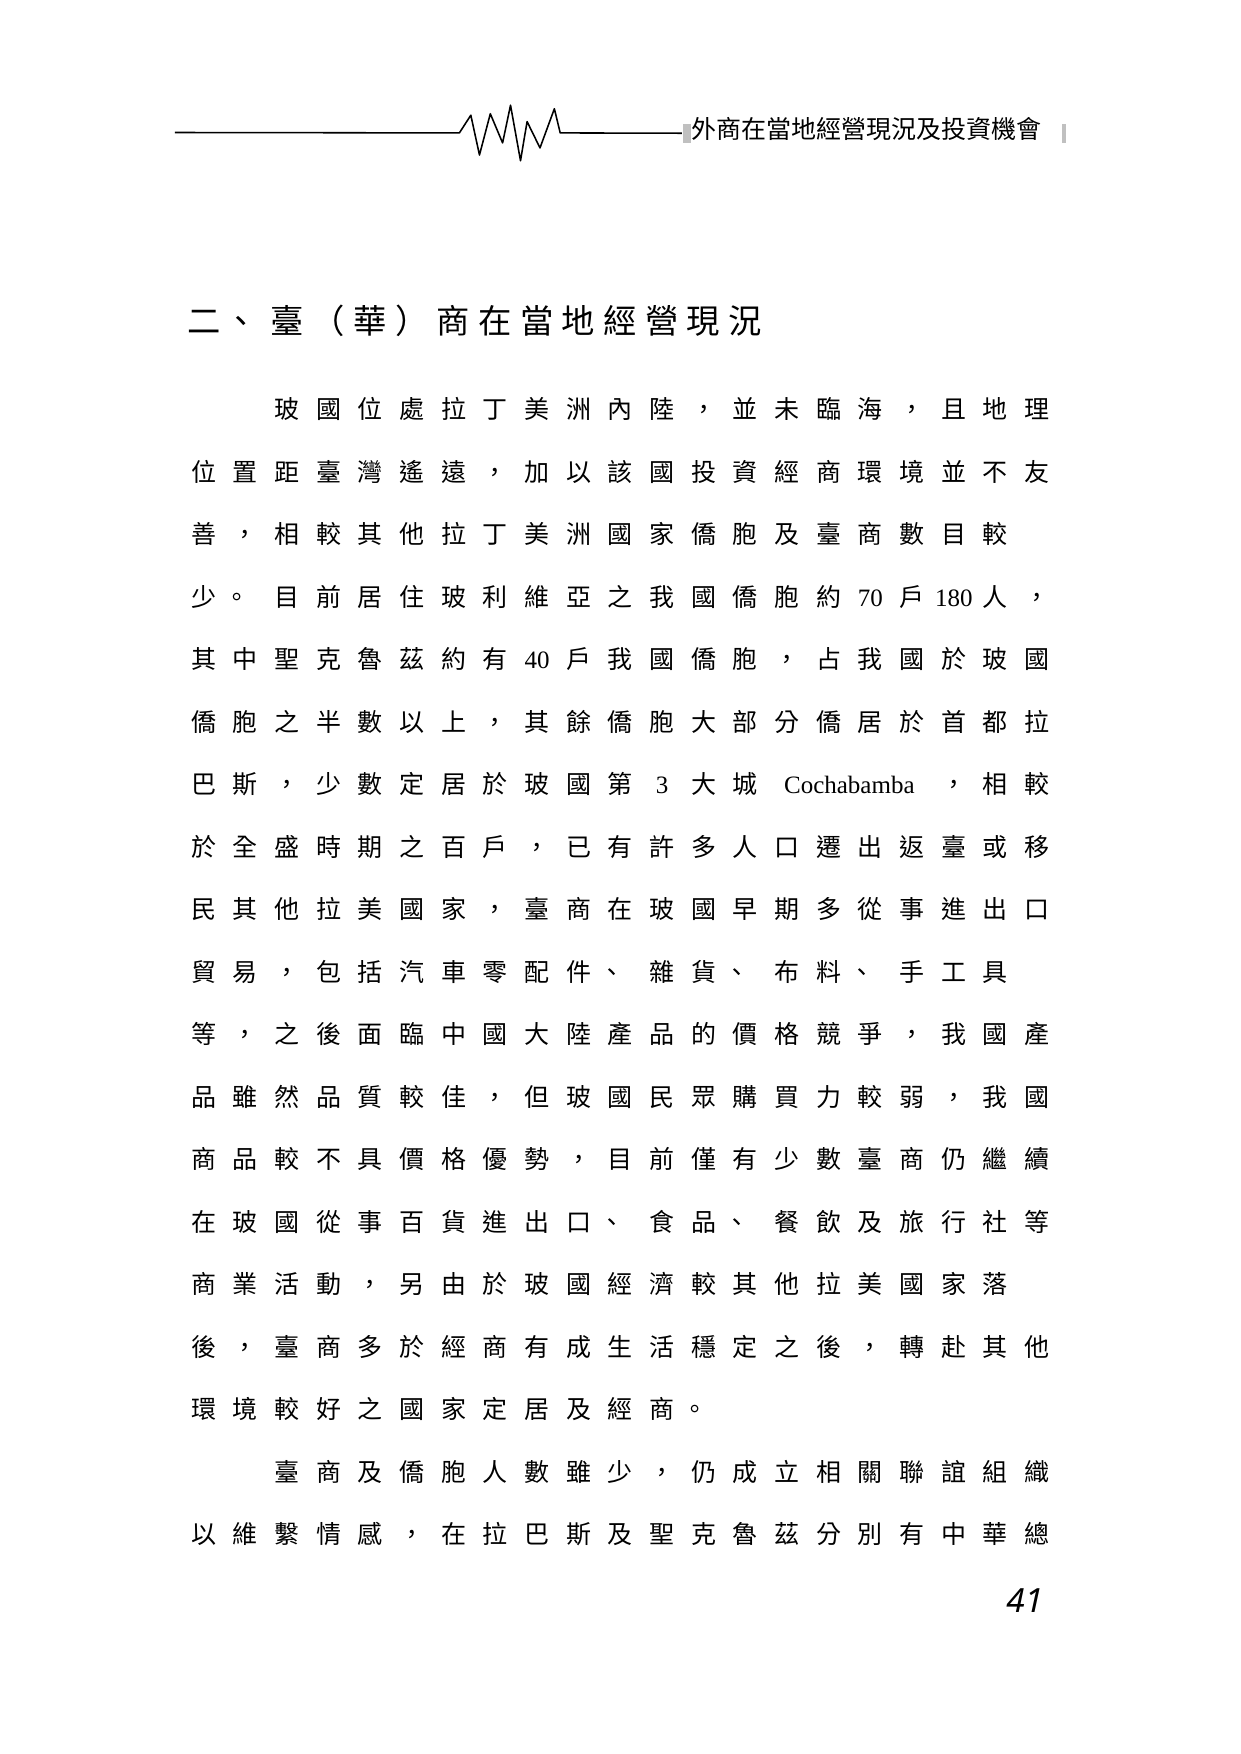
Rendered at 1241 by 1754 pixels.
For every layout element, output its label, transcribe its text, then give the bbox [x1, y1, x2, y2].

text 玻國位處拉丁美洲內陸，並未臨海，且地理位置距臺灣遙遠，加以該國投資經商環境並不友善，相較其他拉丁美洲國家僑胞及臺商數目較少。目前居住玻利維亞之我國僑胞約70戶180人，其中聖克魯茲約有40戶我國僑胞，占我國於玻國僑胞之半數以上，其餘僑胞大部分僑居於首都拉巴斯，少數定居於玻國第3大城Cochabamba，相較於全盛時期之百戶，已有許多人口遷出返臺或移民其他拉美國家，臺商在玻國早期多從事進出口貿易，包括汽車零配件、雜貨、布料、手工具等，之後面臨中國大陸產品的價格競爭，我國產品雖然品質較佳，但玻國民眾購買力較弱，我國商品較不具價格優勢，目前僅有少數臺商仍繼續在玻國從事百貨進出口、食品、餐飲及旅行社等商業活動，另由於玻國經濟較其他拉美國家落後，臺商多於經商有成生活穩定之後，轉赴其他環境較好之國家定居及經商。 [183, 366, 1058, 1429]
text 臺商及僑胞人數雖少，仍成立相關聯誼組織以維繫情感，在拉巴斯及聖克魯茲分別有中華總 [183, 1429, 1058, 1554]
text 二、臺（華）商在當地經營現況 [183, 277, 1058, 339]
